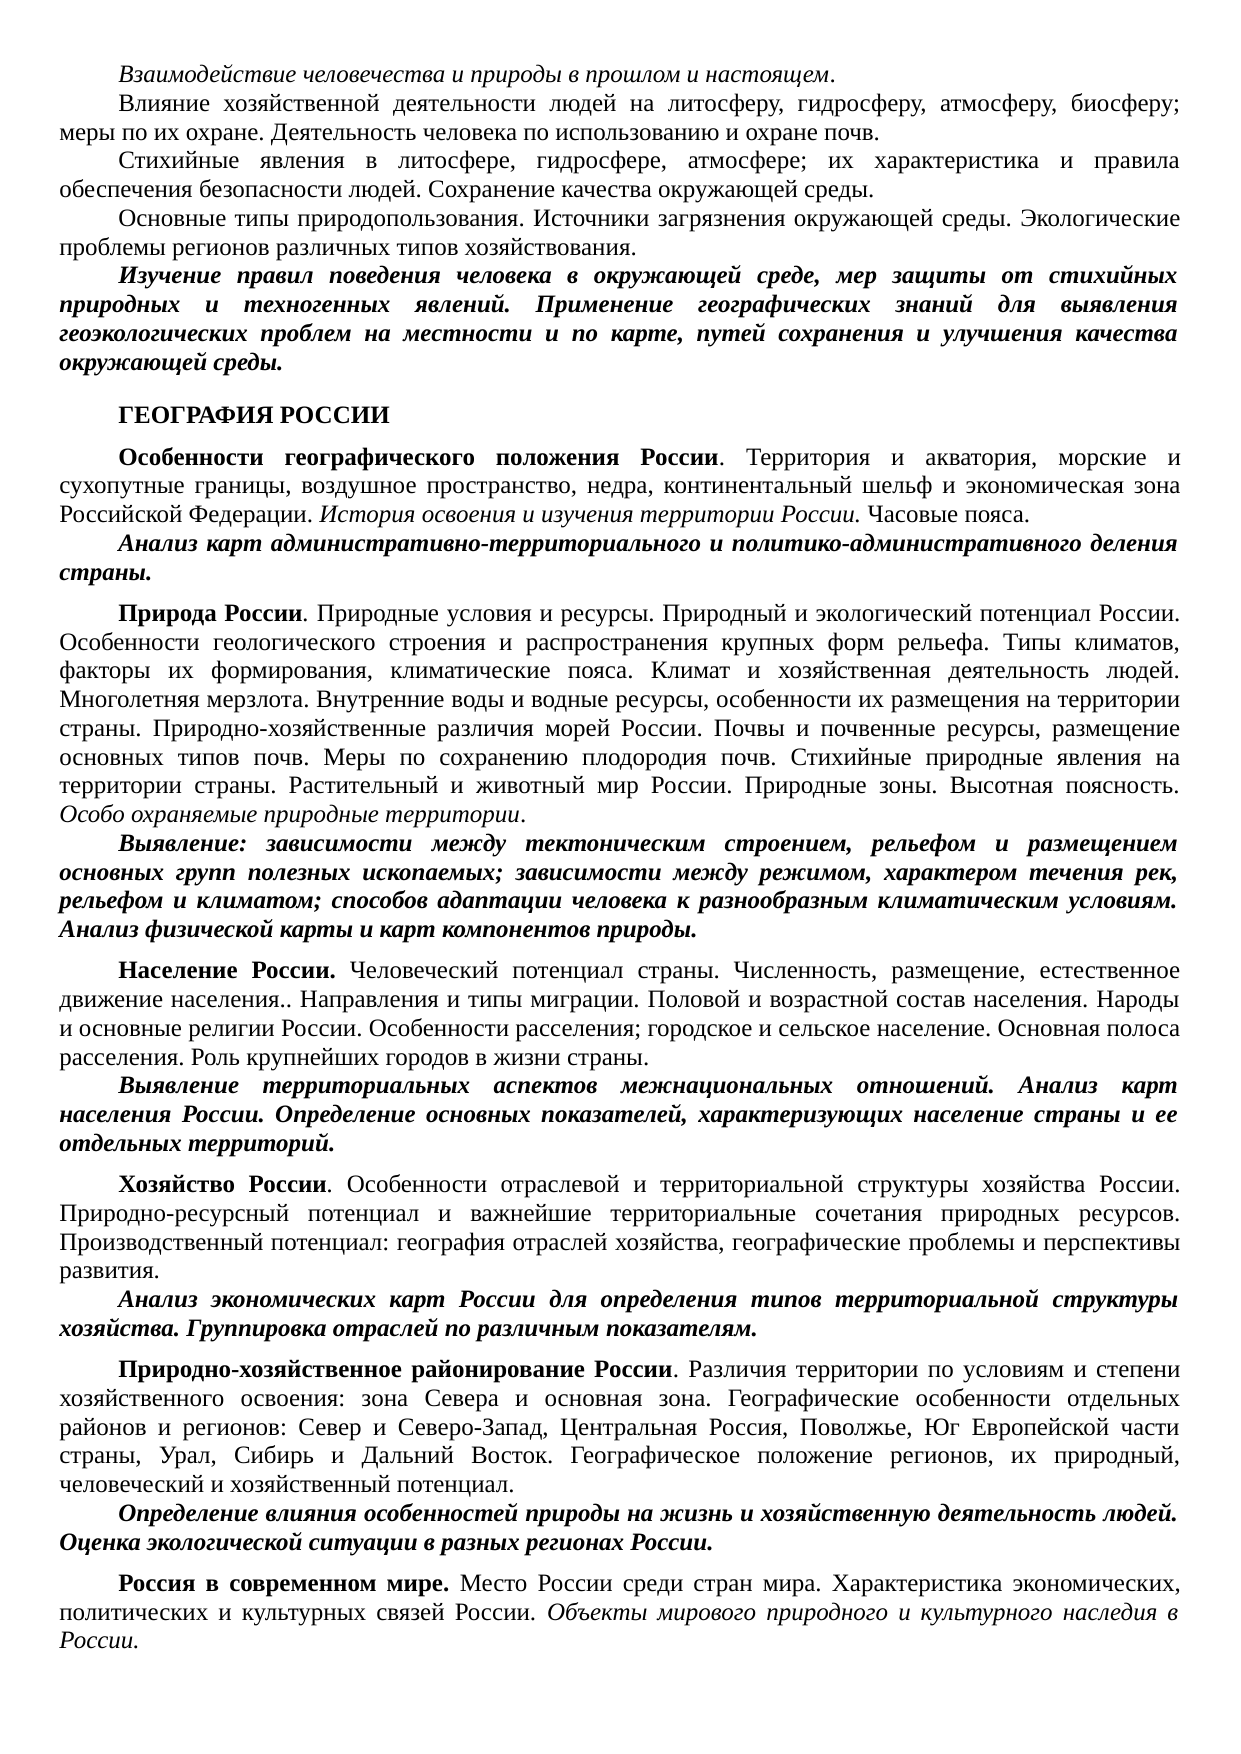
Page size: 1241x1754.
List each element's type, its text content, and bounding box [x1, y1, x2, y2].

text Выявление: зависимости между тектоническим строением, рельефом и размещением основных групп полезных ископаемых; зависимости между режимом, характером течения рек, рельефом и климатом; способов адаптации человека к разнообразным климатическим условиям. Анализ физической карты и карт компонентов природы. [59, 828, 1181, 943]
text Анализ карт административно-территориального и политико-административного деления страны. [59, 528, 1181, 585]
text Природа России. Природные условия и ресурсы. Природный и экологический потенциал России. Особенности геологического строения и распространения крупных форм рельефа. Типы климатов, факторы их формирования, климатические пояса. Климат и хозяйственная деятельность людей. Многолетняя мерзлота. Внутренние воды и водные ресурсы, особенности их размещения на территории страны. Природно-хозяйственные различия морей России. Почвы и почвенные ресурсы, размещение основных типов почв. Меры по сохранению плодородия почв. Стихийные природные явления на территории страны. Растительный и животный мир России. Природные зоны. Высотная поясность. Особо охраняемые природные территории. [59, 598, 1181, 828]
text Основные типы природопользования. Источники загрязнения окружающей среды. Экологические проблемы регионов различных типов хозяйствования. [59, 203, 1181, 260]
text Природно-хозяйственное районирование России. Различия территории по условиям и степени хозяйственного освоения: зона Севера и основная зона. Географические особенности отдельных районов и регионов: Север и Северо-Запад, Центральная Россия, Поволжье, Юг Европейской части страны, Урал, Сибирь и Дальний Восток. Географическое положение регионов, их природный, человеческий и хозяйственный потенциал. [59, 1354, 1181, 1498]
text Выявление территориальных аспектов межнациональных отношений. Анализ карт населения России. Определение основных показателей, характеризующих население страны и ее отдельных территорий. [59, 1070, 1181, 1157]
text Анализ экономических карт России для определения типов территориальной структуры хозяйства. Группировка отраслей по различным показателям. [59, 1284, 1181, 1342]
text Влияние хозяйственной деятельности людей на литосферу, гидросферу, атмосферу, биосферу; меры по их охране. Деятельность человека по использованию и охране почв. [59, 88, 1181, 145]
text Хозяйство России. Особенности отраслевой и территориальной структуры хозяйства России. Природно-ресурсный потенциал и важнейшие территориальные сочетания природных ресурсов. Производственный потенциал: география отраслей хозяйства, географические проблемы и перспективы развития. [59, 1169, 1181, 1284]
text Определение влияния особенностей природы на жизнь и хозяйственную деятельность людей. Оценка экологической ситуации в разных регионах России. [59, 1498, 1181, 1555]
text Стихийные явления в литосфере, гидросфере, атмосфере; их характеристика и правила обеспечения безопасности людей. Сохранение качества окружающей среды. [59, 145, 1181, 203]
text Взаимодействие человечества и природы в прошлом и настоящем. [59, 59, 1181, 88]
text Особенности географического положения России. Территория и акватория, морские и сухопутные границы, воздушное пространство, недра, континентальный шельф и экономическая зона Российской Федерации. История освоения и изучения территории России. Часовые пояса. [59, 442, 1181, 528]
text Россия в современном мире. Место России среди стран мира. Характеристика экономических, политических и культурных связей России. Объекты мирового природного и культурного наследия в России. [59, 1568, 1181, 1654]
text Изучение правил поведения человека в окружающей среде, мер защиты от стихийных природных и техногенных явлений. Применение географических знаний для выявления геоэкологических проблем на местности и по карте, путей сохранения и улучшения качества окружающей среды. [59, 260, 1181, 375]
text Население России. Человеческий потенциал страны. Численность, размещение, естественное движение населения.. Направления и типы миграции. Половой и возрастной состав населения. Народы и основные религии России. Особенности расселения; городское и сельское население. Основная полоса расселения. Роль крупнейших городов в жизни страны. [59, 955, 1181, 1070]
text ГЕОГРАФИЯ РОССИИ [118, 400, 1181, 429]
